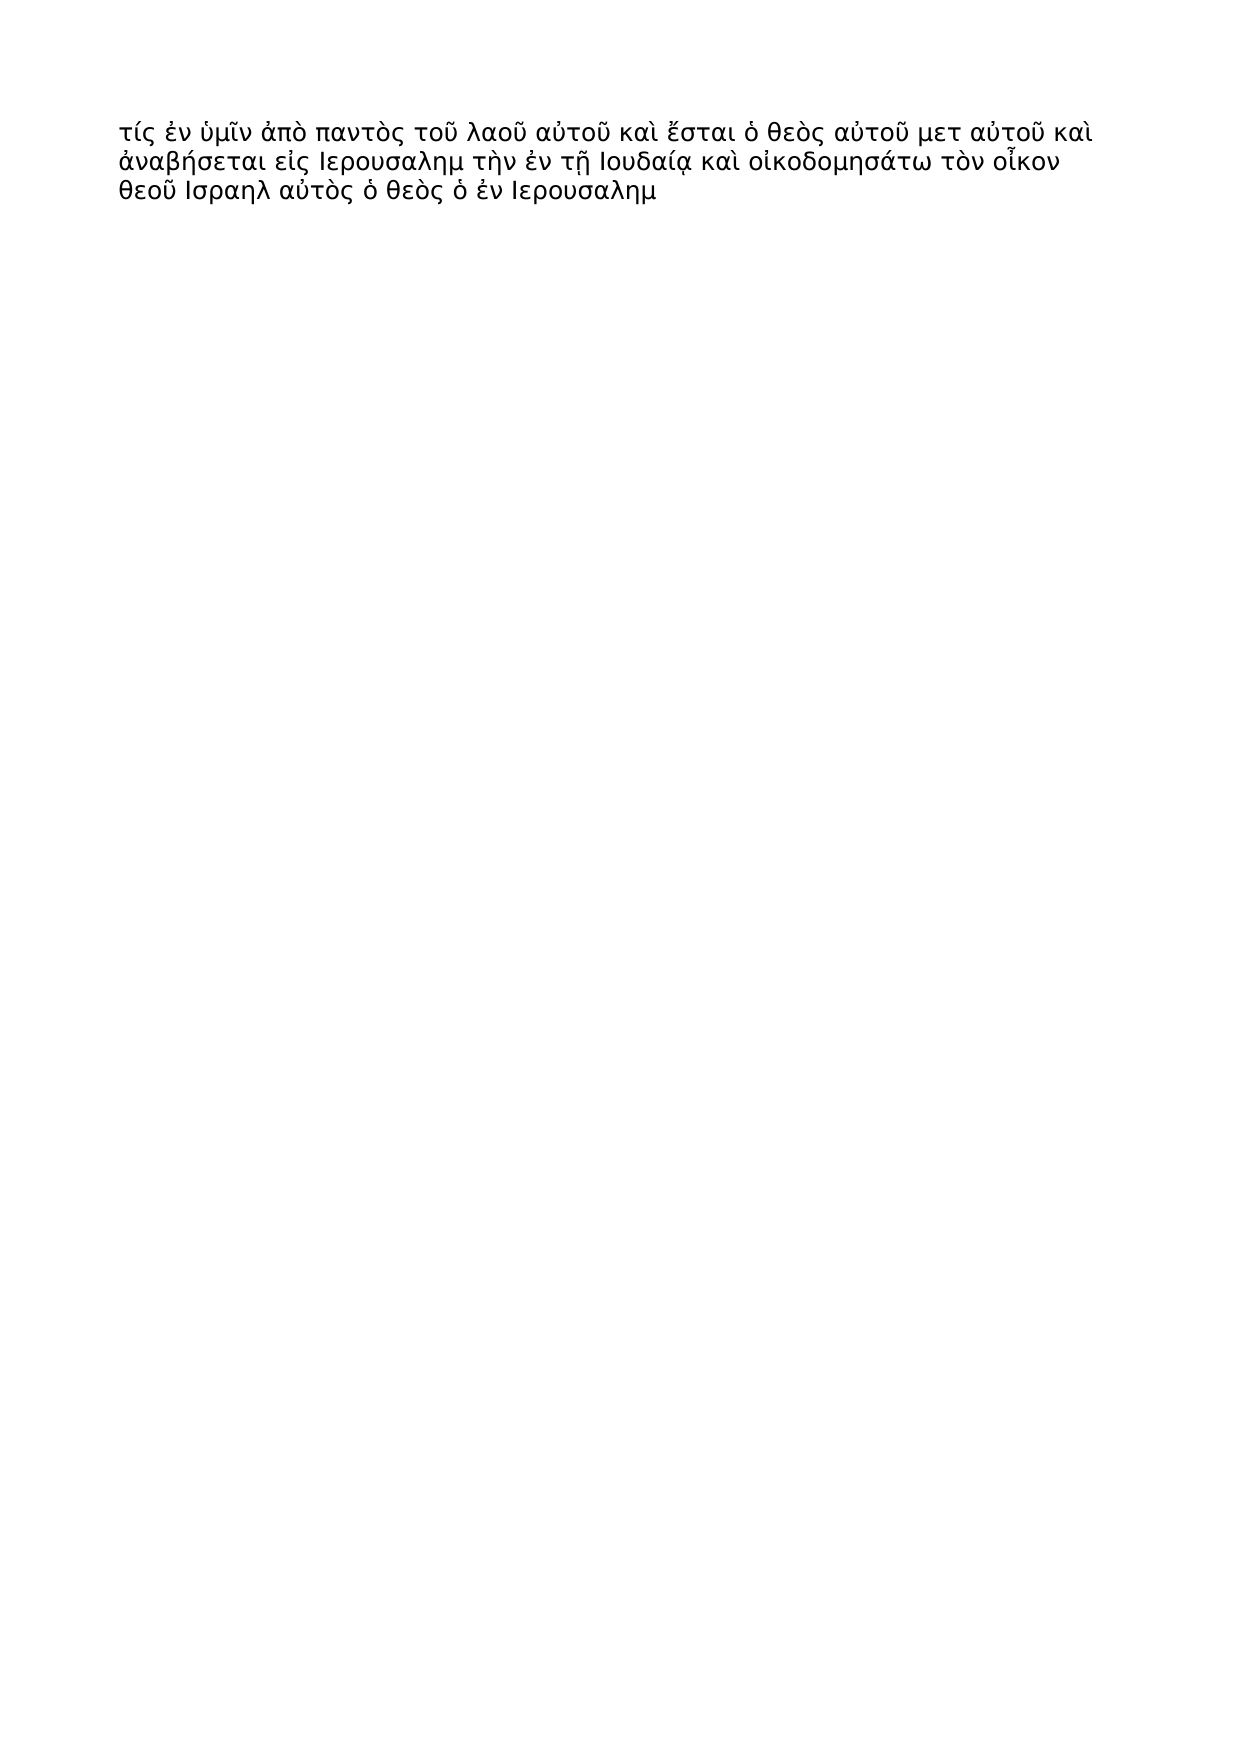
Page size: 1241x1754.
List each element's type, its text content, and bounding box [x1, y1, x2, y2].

text τίς ἐν ὑμῖν ἀπὸ παντὸς τοῦ λαοῦ αὐτοῦ καὶ ἔσται ὁ θεὸς αὐτοῦ μετ αὐτοῦ καὶ ἀναβήσεται εἰς Ιερουσαλημ τὴν ἐν τῇ Ιουδαίᾳ καὶ οἰκοδομησάτω τὸν οἶκον θεοῦ Ισραηλ αὐτὸς ὁ θεὸς ὁ ἐν Ιερουσαλημ [118, 118, 1122, 206]
